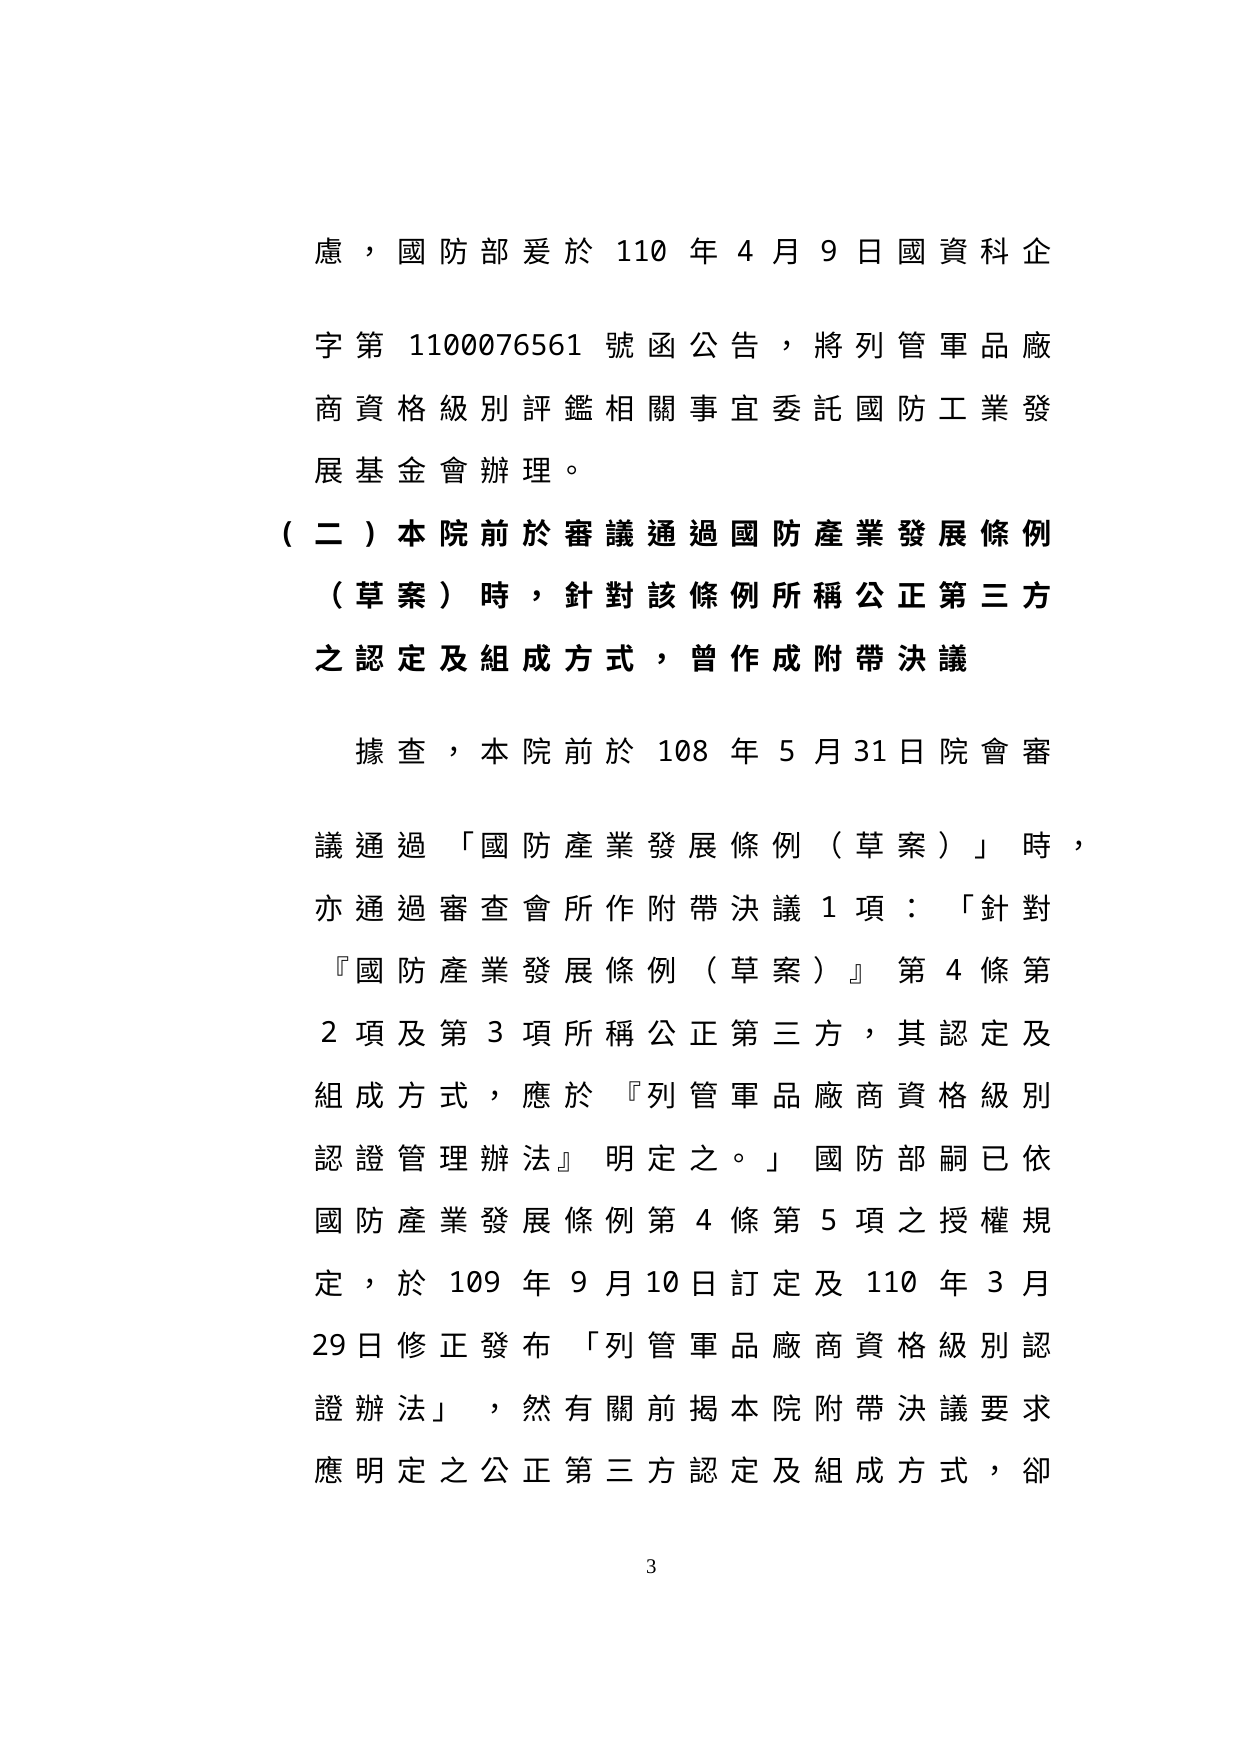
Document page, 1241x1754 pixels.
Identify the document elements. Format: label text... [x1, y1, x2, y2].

text (二)本院前於審議通過國防產業發展條例（草案）時，針對該條例所稱公正第三方之認定及組成方式，曾作成附帶決議 [242, 490, 1058, 677]
text 據查，本院前於108年5月31日院會審議通過「國防產業發展條例（草案）」時，亦通過審查會所作附帶決議1項：「針對『國防產業發展條例（草案）』第4條第2項及第3項所稱公正第三方，其認定及組成方式，應於『列管軍品廠商資格級別認證管理辦法』明定之。」國防部嗣已依國防產業發展條例第4條第5項之授權規定，於109年9月10日訂定及110年3月29日修正發布「列管軍品廠商資格級別認證辦法」，然有關前揭本院附帶決議要求應明定之公正第三方認定及組成方式，卻未見於該辦法中有相關規定，顯與本院決議有悖，亦不利以具體、客觀之標準，審認國防部委託國防工業發展基金會擔任公正第三方之允當性。 [271, 677, 1058, 1490]
text 慮，國防部爰於110年4月9日國資科企字第1100076561號函公告，將列管軍品廠商資格級別評鑑相關事宜委託國防工業發展基金會辦理。 [271, 177, 1058, 490]
